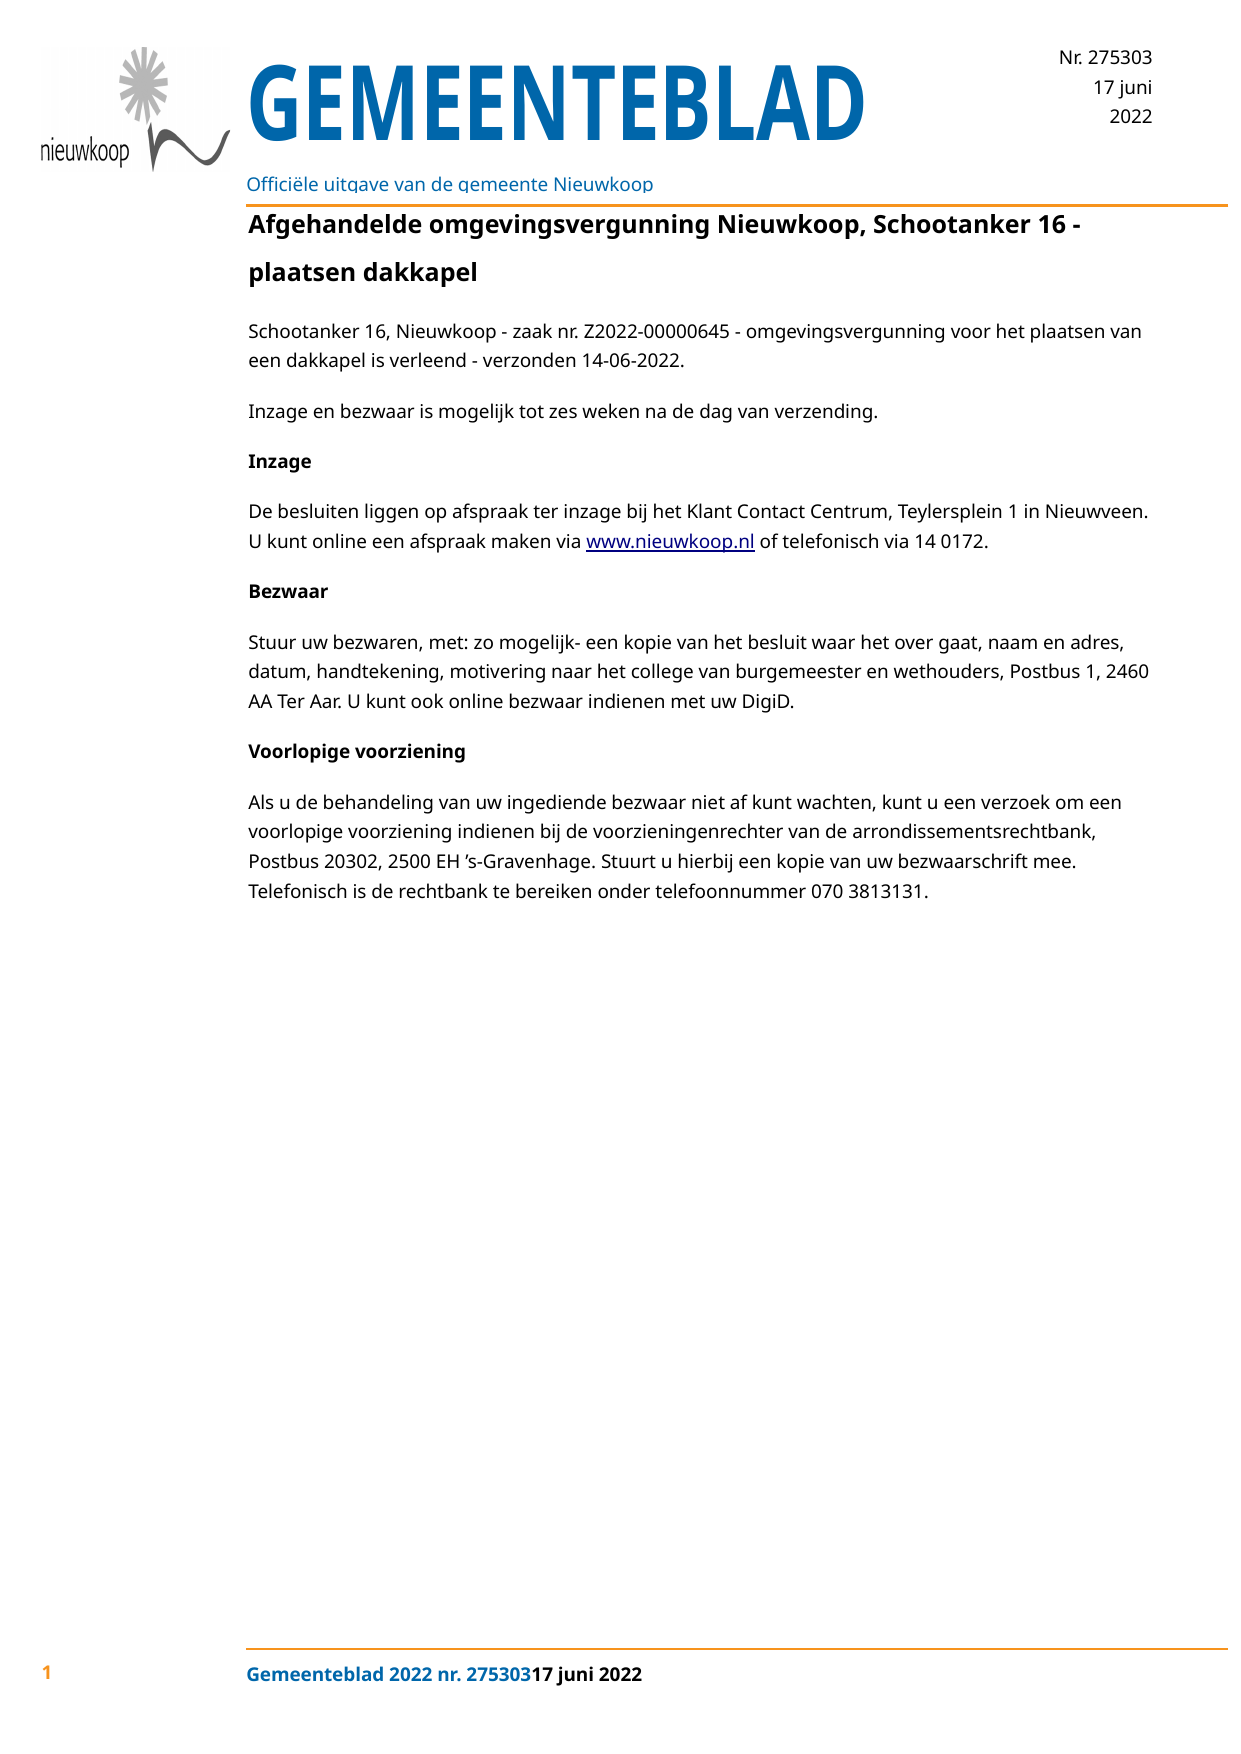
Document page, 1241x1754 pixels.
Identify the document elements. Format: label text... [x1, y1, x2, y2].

text Inzage [248, 448, 1152, 474]
text Inzage en bezwaar is mogelijk tot zes weken na de dag van verzending. [248, 398, 1152, 424]
text Schootanker 16, Nieuwkoop - zaak nr. Z2022-00000645 - omgevingsvergunning voor het plaatsen van een dakkapel is verleend - verzonden 14-06-2022. [248, 318, 1152, 373]
text Stuur uw bezwaren, met: zo mogelijk- een kopie van het besluit waar het over gaat, naam en adres, datum, handtekening, motivering naar het college van burgemeester en wethouders, Postbus 1, 2460 AA Ter Aar. U kunt ook online bezwaar indienen met uw DigiD. [248, 629, 1152, 714]
text Voorlopige voorziening [248, 739, 1152, 764]
text Bezwaar [248, 579, 1152, 604]
text De besluiten liggen op afspraak ter inzage bij het Klant Contact Centrum, Teylersplein 1 in Nieuwveen. U kunt online een afspraak maken via www.nieuwkoop.nl of telefonisch via 14 0172. [248, 499, 1152, 554]
picture [41, 47, 231, 172]
text Als u de behandeling van uw ingediende bezwaar niet af kunt wachten, kunt u een verzoek om een voorlopige voorziening indienen bij de voorzieningenrechter van de arrondissementsrechtbank, Postbus 20302, 2500 EH ’s-Gravenhage. Stuurt u hierbij een kopie van uw bezwaarschrift mee. Telefonisch is de rechtbank te bereiken onder telefoonnummer 070 3813131. [248, 789, 1152, 904]
text Afgehandelde omgevingsvergunning Nieuwkoop, Schootanker 16 - plaatsen dakkapel [248, 207, 1152, 288]
